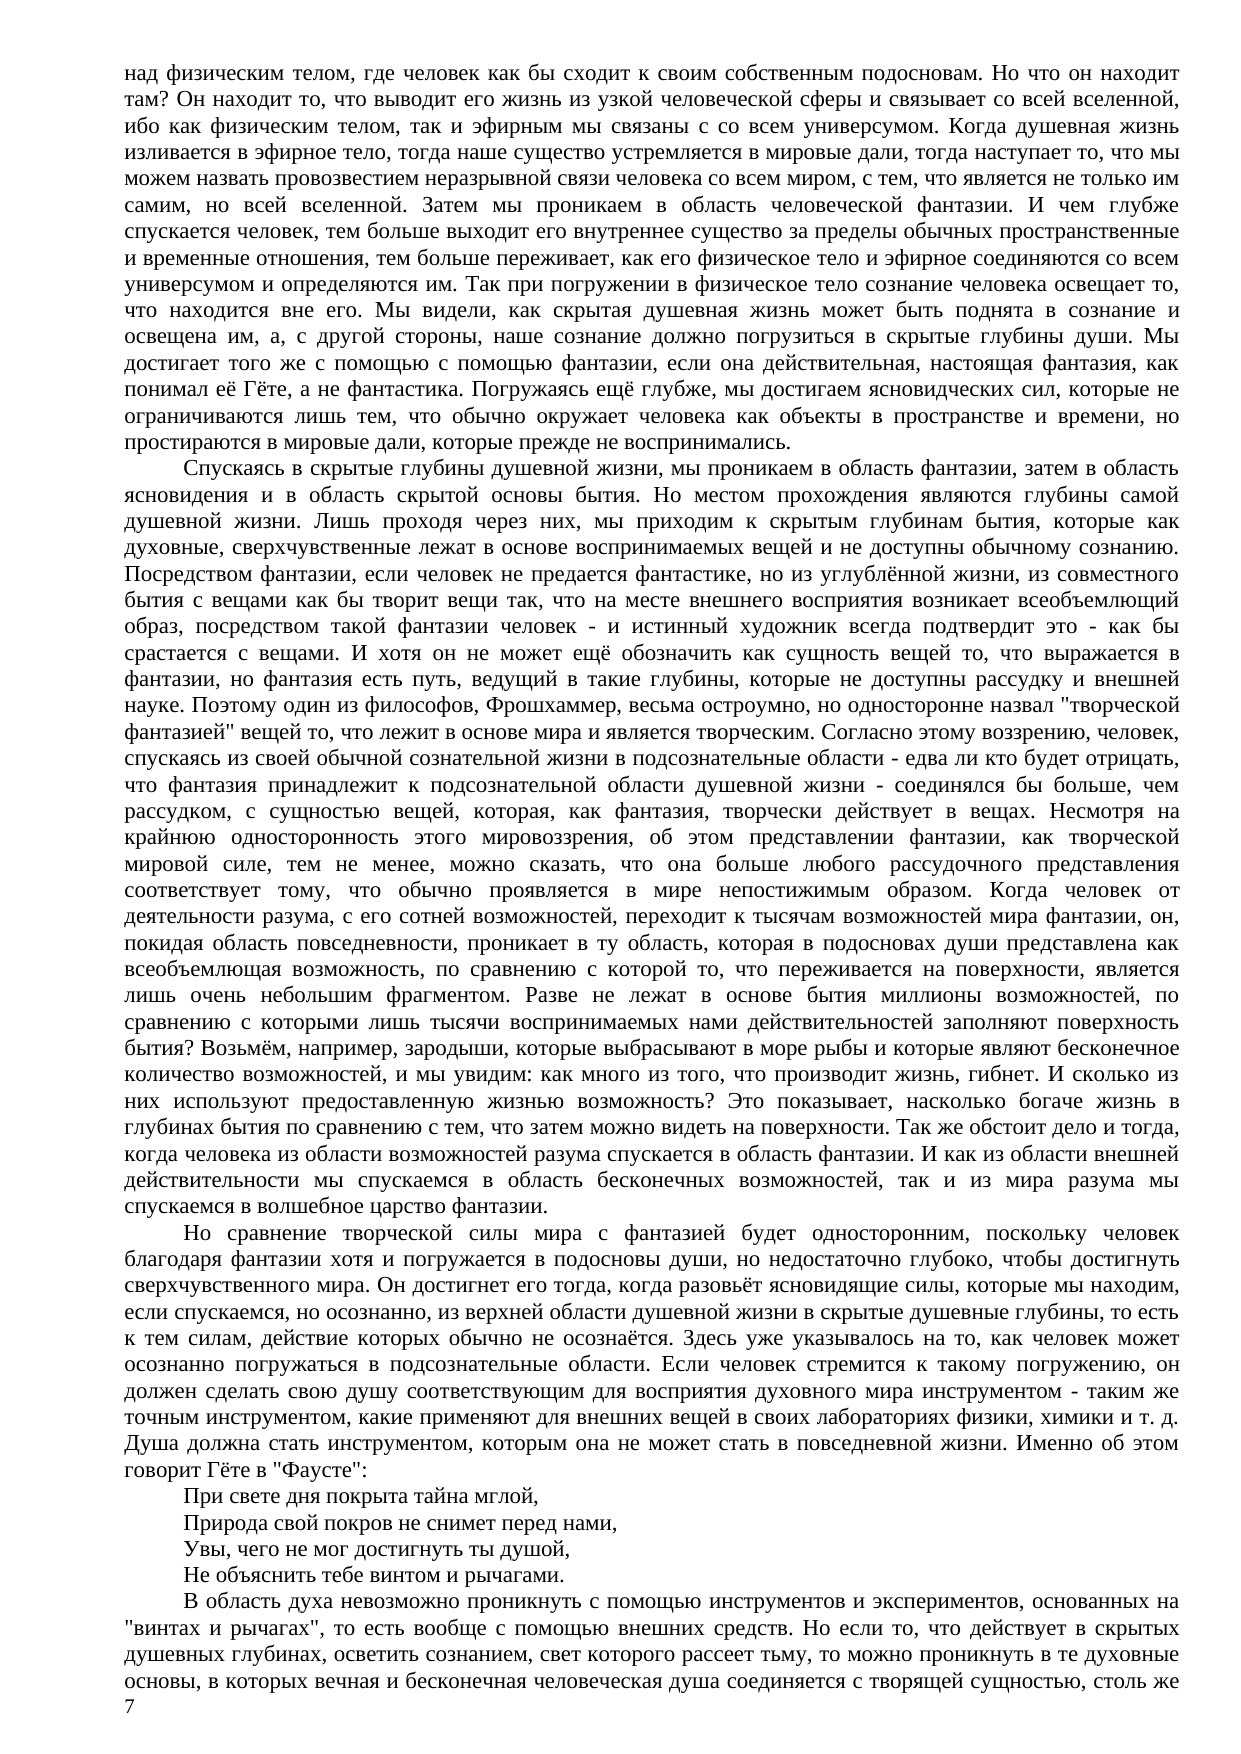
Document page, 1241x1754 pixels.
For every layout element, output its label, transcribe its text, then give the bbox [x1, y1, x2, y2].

text над физическим телом, где человек как бы сходит к своим собственным подосновам. Но что он находит там? Он находит то, что выводит его жизнь из узкой человеческой сферы и связывает со всей вселенной, ибо как физическим телом, так и эфирным мы связаны с со всем универсумом. Когда душевная жизнь изливается в эфирное тело, тогда наше существо устремляется в мировые дали, тогда наступает то, что мы можем назвать провозвестием неразрывной связи человека со всем миром, с тем, что является не только им самим, но всей вселенной. Затем мы проникаем в область человеческой фантазии. И чем глубже спускается человек, тем больше выходит его внутреннее существо за пределы обычных пространственные и временные отношения, тем больше переживает, как его физическое тело и эфирное соединяются со всем универсумом и определяются им. Так при погружении в физическое тело сознание человека освещает то, что находится вне его. Мы видели, как скрытая душевная жизнь может быть поднята в сознание и освещена им, а, с другой стороны, наше сознание должно погрузиться в скрытые глубины души. Мы достигает того же с помощью с помощью фантазии, если она действительная, настоящая фантазия, как понимал её Гёте, а не фантастика. Погружаясь ещё глубже, мы достигаем ясновидческих сил, которые не ограничиваются лишь тем, что обычно окружает человека как объекты в пространстве и времени, но простираются в мировые дали, которые прежде не воспринимались. [124, 59, 1181, 454]
text Спускаясь в скрытые глубины душевной жизни, мы проникаем в область фантазии, затем в область ясновидения и в область скрытой основы бытия. Но местом прохождения являются глубины самой душевной жизни. Лишь проходя через них, мы приходим к скрытым глубинам бытия, которые как духовные, сверхчувственные лежат в основе воспринимаемых вещей и не доступны обычному сознанию. Посредством фантазии, если человек не предается фантастике, но из углублённой жизни, из совместного бытия с вещами как бы творит вещи так, что на месте внешнего восприятия возникает всеобъемлющий образ, посредством такой фантазии человек - и истинный художник всегда подтвердит это - как бы срастается с вещами. И хотя он не может ещё обозначить как сущность вещей то, что выражается в фантазии, но фантазия есть путь, ведущий в такие глубины, которые не доступны рассудку и внешней науке. Поэтому один из философов, Фрошхаммер, весьма остроумно, но односторонне назвал "творческой фантазией" вещей то, что лежит в основе мира и является творческим. Согласно этому воззрению, человек, спускаясь из своей обычной сознательной жизни в подсознательные области - едва ли кто будет отрицать, что фантазия принадлежит к подсознательной области душевной жизни - соединялся бы больше, чем рассудком, с сущностью вещей, которая, как фантазия, творчески действует в вещах. Несмотря на крайнюю односторонность этого мировоззрения, об этом представлении фантазии, как творческой мировой силе, тем не менее, можно сказать, что она больше любого рассудочного представления соответствует тому, что обычно проявляется в мире непостижимым образом. Когда человек от деятельности разума, с его сотней возможностей, переходит к тысячам возможностей мира фантазии, он, покидая область повседневности, проникает в ту область, которая в подосновах души представлена как всеобъемлющая возможность, по сравнению с которой то, что переживается на поверхности, является лишь очень небольшим фрагментом. Разве не лежат в основе бытия миллионы возможностей, по сравнению с которыми лишь тысячи воспринимаемых нами действительностей заполняют поверхность бытия? Возьмём, например, зародыши, которые выбрасывают в море рыбы и которые являют бесконечное количество возможностей, и мы увидим: как много из того, что производит жизнь, гибнет. И сколько из них используют предоставленную жизнью возможность? Это показывает, насколько богаче жизнь в глубинах бытия по сравнению с тем, что затем можно видеть на поверхности. Так же обстоит дело и тогда, когда человека из области возможностей разума спускается в область фантазии. И как из области внешней действительности мы спускаемся в область бесконечных возможностей, так и из мира разума мы спускаемся в волшебное царство фантазии. [124, 454, 1181, 1219]
text Природа свой покров не снимет перед нами, [124, 1508, 1181, 1535]
text Не объяснить тебе винтом и рычагами. [124, 1561, 1181, 1588]
text В область духа невозможно проникнуть с помощью инструментов и экспериментов, основанных на "винтах и рычагах", то есть вообще с помощью внешних средств. Но если то, что действует в скрытых душевных глубинах, осветить сознанием, свет которого рассеет тьму, то можно проникнуть в те духовные основы, в которых вечная и бесконечная человеческая душа соединяется с творящей сущностью, столь же [124, 1588, 1181, 1693]
text При свете дня покрыта тайна мглой, [124, 1482, 1181, 1508]
text Увы, чего не мог достигнуть ты душой, [124, 1535, 1181, 1561]
text Но сравнение творческой силы мира с фантазией будет односторонним, поскольку человек благодаря фантазии хотя и погружается в подосновы души, но недостаточно глубоко, чтобы достигнуть сверхчувственного мира. Он достигнет его тогда, когда разовьёт ясновидящие силы, которые мы находим, если спускаемся, но осознанно, из верхней области душевной жизни в скрытые душевные глубины, то есть к тем силам, действие которых обычно не осознаётся. Здесь уже указывалось на то, как человек может осознанно погружаться в подсознательные области. Если человек стремится к такому погружению, он должен сделать свою душу соответствующим для восприятия духовного мира инструментом - таким же точным инструментом, какие применяют для внешних вещей в своих лабораториях физики, химики и т. д. Душа должна стать инструментом, которым она не может стать в повседневной жизни. Именно об этом говорит Гёте в "Фаусте": [124, 1219, 1181, 1482]
